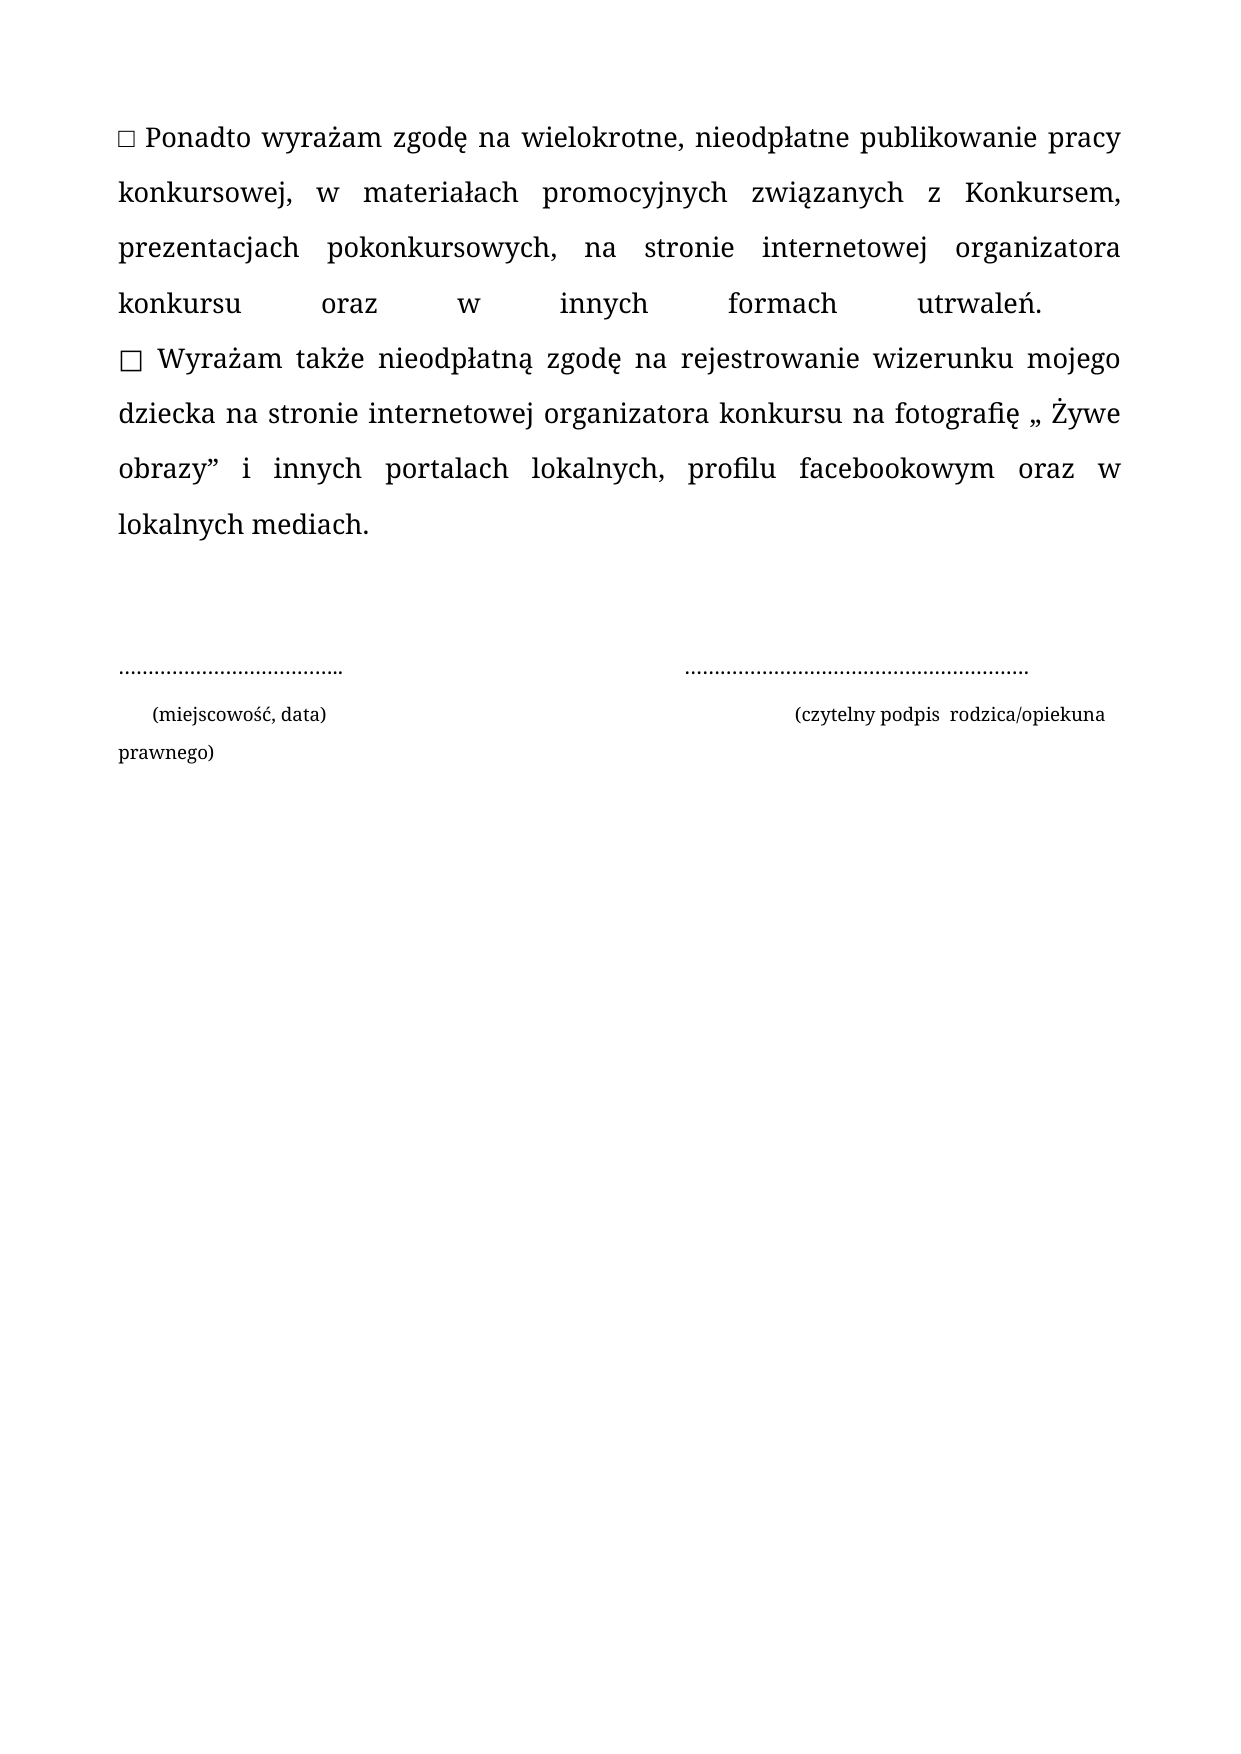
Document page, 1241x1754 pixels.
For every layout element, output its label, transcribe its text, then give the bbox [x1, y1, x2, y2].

text □ Ponadto wyrażam zgodę na wielokrotne, nieodpłatne publikowanie pracy konkursowej, w materiałach promocyjnych związanych z Konkursem, prezentacjach pokonkursowych, na stronie internetowej organizatora konkursu oraz w innych formach utrwaleń. □ Wyrażam także nieodpłatną zgodę na rejestrowanie wizerunku mojego dziecka na stronie internetowej organizatora konkursu na fotografię „ Żywe obrazy” i innych portalach lokalnych, profilu facebookowym oraz w lokalnych mediach. [118, 118, 1122, 542]
text (miejscowość, data) (czytelny podpis rodzica/opiekuna prawnego) [118, 701, 1122, 765]
text ……………………………….. …………………………………………………. [118, 646, 1122, 683]
